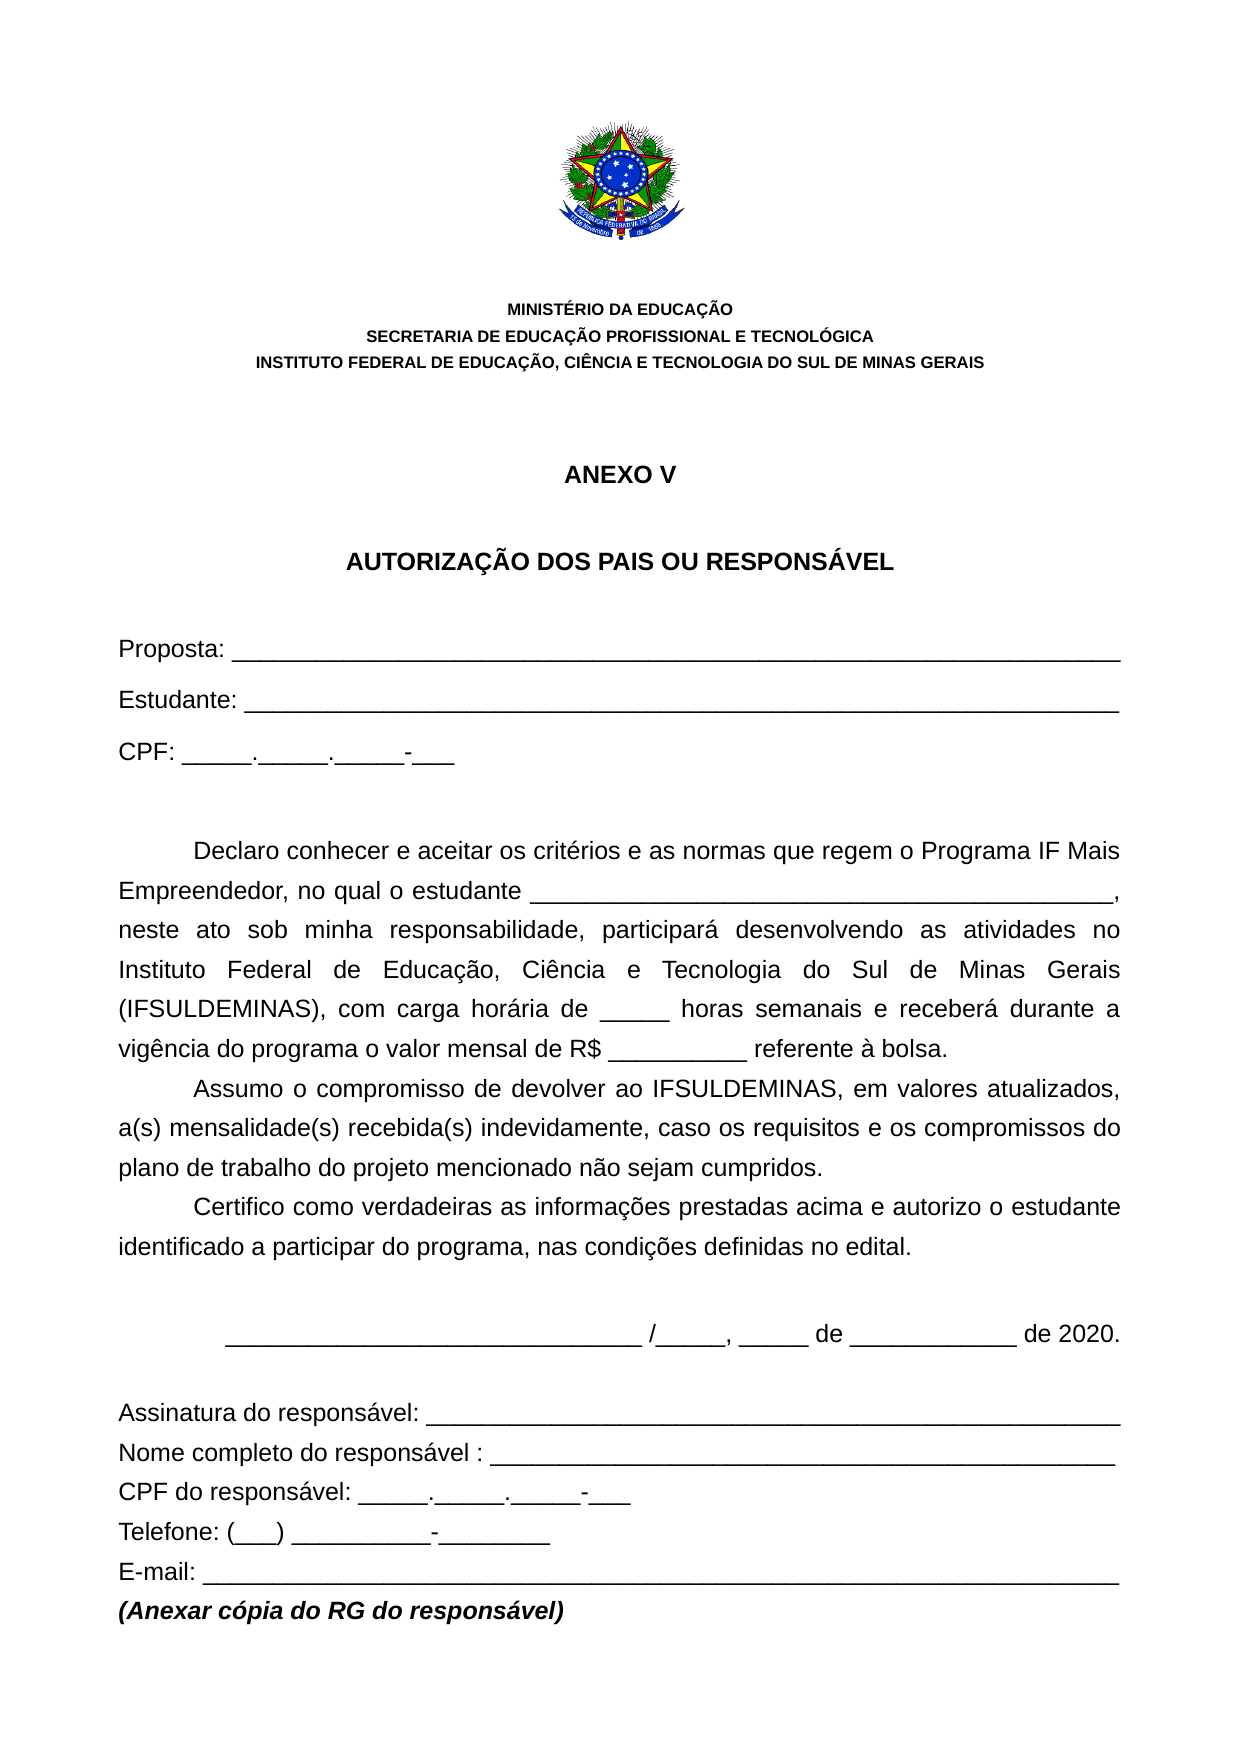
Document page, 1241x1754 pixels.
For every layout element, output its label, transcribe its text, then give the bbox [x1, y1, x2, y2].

text CPF: _____._____._____-___ [118, 737, 1122, 766]
text ______________________________ /_____, _____ de ____________ de 2020. [118, 1319, 1122, 1348]
text CPF do responsável: _____._____._____-___ [118, 1477, 1122, 1506]
picture [552, 118, 688, 242]
text Estudante: _______________________________________________________________ [118, 686, 1122, 714]
text Certifico como verdadeiras as informações prestadas acima e autorizo o estudante identificado a participar do programa, nas condições definidas no edital. [118, 1192, 1122, 1261]
text Assinatura do responsável: __________________________________________________ [118, 1398, 1122, 1427]
text Telefone: (___) __________-________ [118, 1517, 1122, 1546]
text ANEXO V [118, 460, 1122, 488]
text AUTORIZAÇÃO DOS PAIS OU RESPONSÁVEL [118, 547, 1122, 576]
text Declaro conhecer e aceitar os critérios e as normas que regem o Programa IF Mais Empreendedor, no qual o estudante __________________________________________, neste ato sob minha responsabilidade, participará desenvolvendo as atividades no Instituto Federal de Educação, Ciência e Tecnologia do Sul de Minas Gerais (IFSULDEMINAS), com carga horária de _____ horas semanais e receberá durante a vigência do programa o valor mensal de R$ __________ referente à bolsa. [118, 836, 1122, 1063]
text INSTITUTO FEDERAL DE EDUCAÇÃO, CIÊNCIA E TECNOLOGIA DO SUL DE MINAS GERAIS [118, 353, 1122, 372]
text (Anexar cópia do RG do responsável) [118, 1596, 1122, 1625]
text MINISTÉRIO DA EDUCAÇÃO [118, 300, 1122, 319]
text Assumo o compromisso de devolver ao IFSULDEMINAS, em valores atualizados, a(s) mensalidade(s) recebida(s) indevidamente, caso os requisitos e os compromissos do plano de trabalho do projeto mencionado não sejam cumpridos. [118, 1073, 1122, 1181]
text Nome completo do responsável : _____________________________________________ [118, 1438, 1122, 1467]
text SECRETARIA DE EDUCAÇÃO PROFISSIONAL E TECNOLÓGICA [118, 326, 1122, 346]
text Proposta: ________________________________________________________________ [118, 634, 1122, 663]
text E-mail: __________________________________________________________________ [118, 1557, 1122, 1585]
